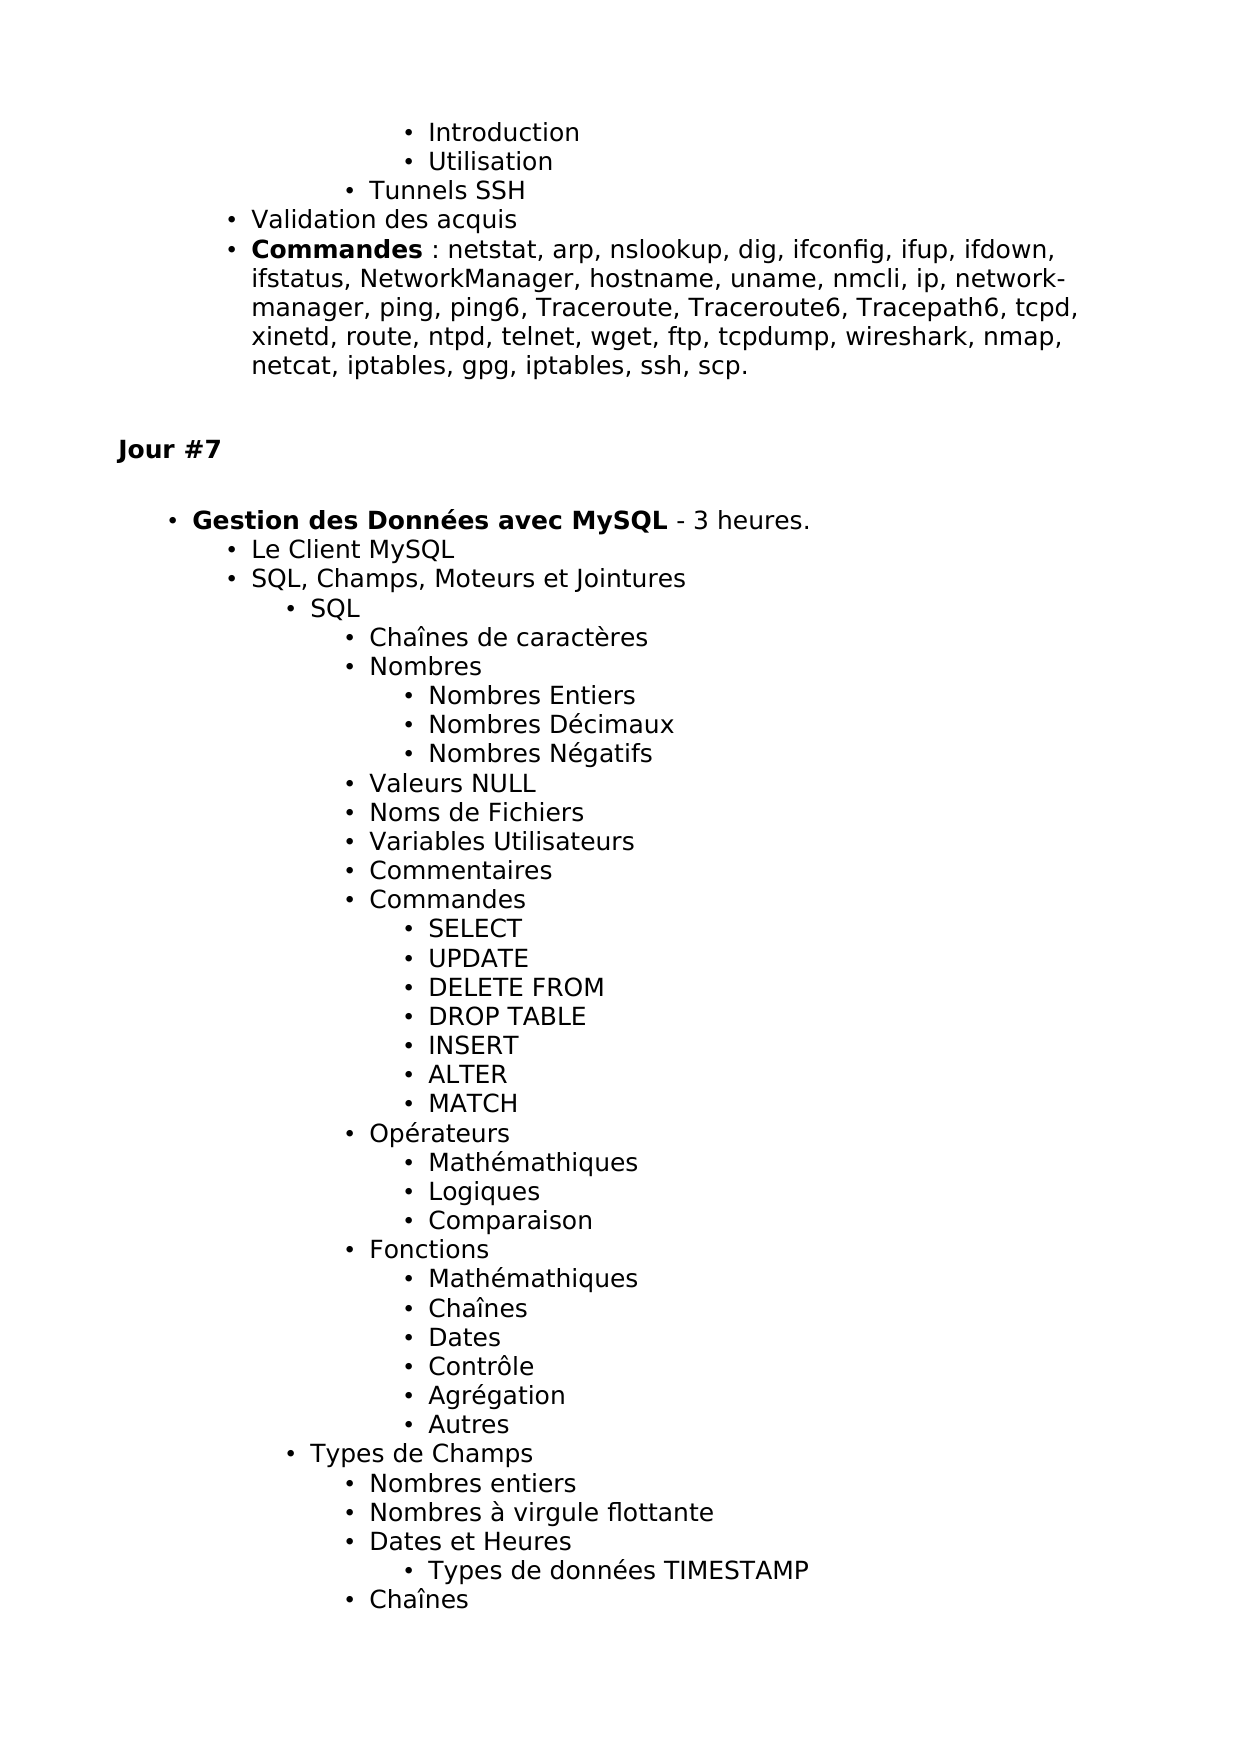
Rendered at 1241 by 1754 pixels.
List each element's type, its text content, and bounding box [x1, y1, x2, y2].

list Chaînes de caractères [354, 623, 1122, 652]
list Autres [413, 1410, 1122, 1439]
list Commandes : netstat, arp, nslookup, dig, ifconfig, ifup, ifdown, ifstatus, NetworkManager, hostname, uname, nmcli, ip, network-manager, ping, ping6, Traceroute, Traceroute6, Tracepath6, tcpd, xinetd, route, ntpd, telnet, wget, ftp, tcpdump, wireshark, nmap, netcat, iptables, gpg, iptables, ssh, scp. [236, 235, 1122, 381]
list Contrôle [413, 1352, 1122, 1381]
list Mathémathiques [413, 1264, 1122, 1294]
list Fonctions [354, 1235, 1122, 1264]
list SQL [295, 594, 1122, 623]
list Dates [413, 1323, 1122, 1352]
list Agrégation [413, 1381, 1122, 1410]
list Nombres Décimaux [413, 710, 1122, 739]
list Introduction [413, 118, 1122, 147]
list DELETE FROM [413, 973, 1122, 1002]
list Variables Utilisateurs [354, 827, 1122, 856]
list Logiques [413, 1177, 1122, 1206]
list Nombres Entiers [413, 681, 1122, 710]
list Types de données TIMESTAMP [413, 1556, 1122, 1585]
list ALTER [413, 1060, 1122, 1089]
list Nombres Négatifs [413, 739, 1122, 769]
list Dates et Heures [354, 1527, 1122, 1556]
list Chaînes [354, 1585, 1122, 1614]
list Nombres [354, 652, 1122, 681]
list Noms de Fichiers [354, 798, 1122, 827]
list Chaînes [413, 1294, 1122, 1323]
list SELECT [413, 914, 1122, 944]
list Opérateurs [354, 1119, 1122, 1148]
subtitle Jour #7 [118, 435, 1122, 464]
list INSERT [413, 1031, 1122, 1060]
list SQL, Champs, Moteurs et Jointures [236, 564, 1122, 594]
list Comparaison [413, 1206, 1122, 1235]
list Commandes [354, 885, 1122, 914]
list Nombres entiers [354, 1469, 1122, 1498]
list Mathémathiques [413, 1148, 1122, 1177]
list Nombres à virgule flottante [354, 1498, 1122, 1527]
list Valeurs NULL [354, 769, 1122, 798]
list Tunnels SSH [354, 176, 1122, 206]
list UPDATE [413, 944, 1122, 973]
list DROP TABLE [413, 1002, 1122, 1031]
list MATCH [413, 1089, 1122, 1119]
list Le Client MySQL [236, 535, 1122, 564]
list Gestion des Données avec MySQL - 3 heures. [177, 506, 1122, 535]
list Validation des acquis [236, 206, 1122, 235]
list Utilisation [413, 147, 1122, 176]
list Types de Champs [295, 1439, 1122, 1469]
list Commentaires [354, 856, 1122, 885]
